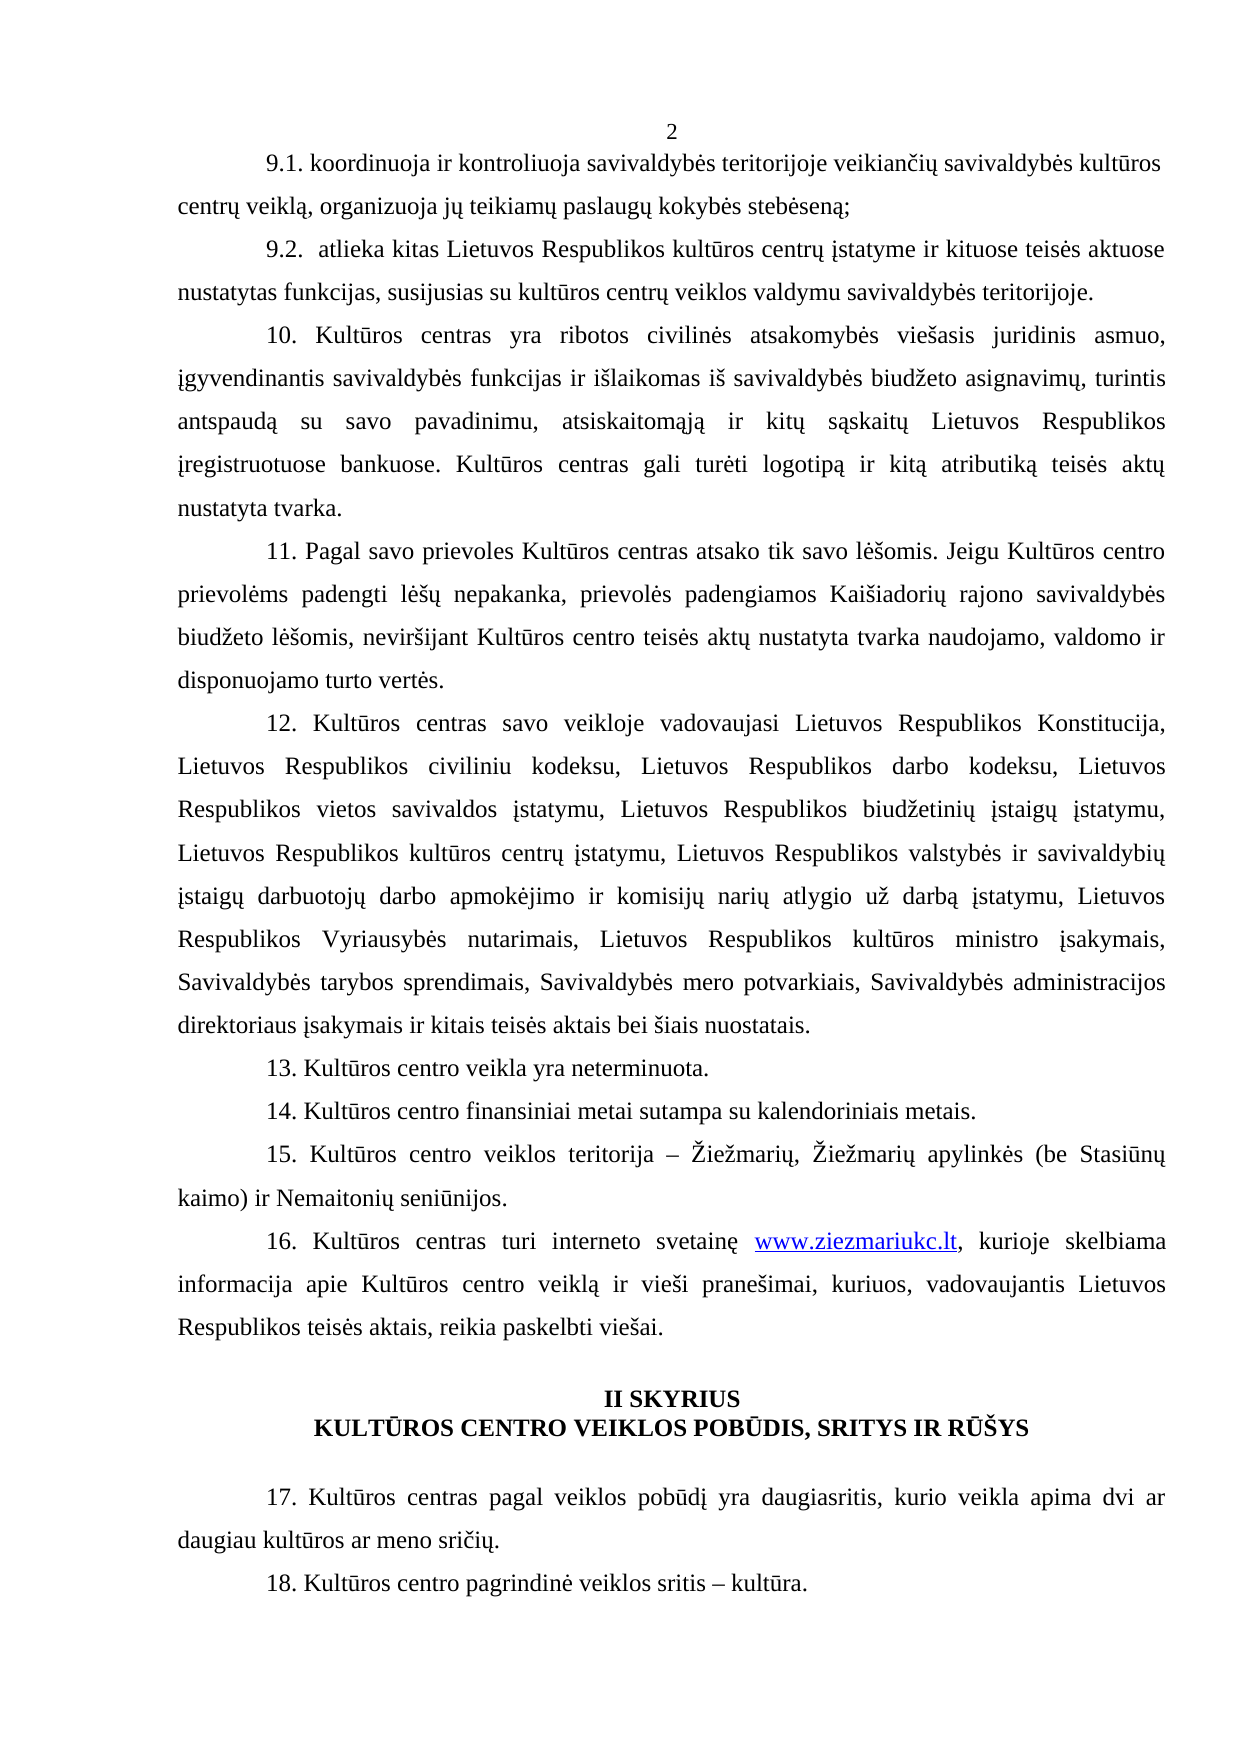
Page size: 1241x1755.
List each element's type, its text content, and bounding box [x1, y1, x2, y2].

text 13. Kultūros centro veikla yra neterminuota. [177, 1053, 1166, 1082]
text 9.2. atlieka kitas Lietuvos Respublikos kultūros centrų įstatyme ir kituose teisės aktuose nustatytas funkcijas, susijusias su kultūros centrų veiklos valdymu savivaldybės teritorijoje. [177, 234, 1166, 306]
text 18. Kultūros centro pagrindinė veiklos sritis – kultūra. [177, 1568, 1166, 1597]
text 11. Pagal savo prievoles Kultūros centras atsako tik savo lėšomis. Jeigu Kultūros centro prievolėms padengti lėšų nepakanka, prievolės padengiamos Kaišiadorių rajono savivaldybės biudžeto lėšomis, neviršijant Kultūros centro teisės aktų nustatyta tvarka naudojamo, valdomo ir disponuojamo turto vertės. [177, 536, 1166, 694]
text II SKYRIUS [177, 1384, 1166, 1413]
text 14. Kultūros centro finansiniai metai sutampa su kalendoriniais metais. [177, 1096, 1166, 1125]
text 16. Kultūros centras turi interneto svetainę www.ziezmariukc.lt, kurioje skelbiama informacija apie Kultūros centro veiklą ir vieši pranešimai, kuriuos, vadovaujantis Lietuvos Respublikos teisės aktais, reikia paskelbti viešai. [177, 1226, 1166, 1341]
text 9.1. koordinuoja ir kontroliuoja savivaldybės teritorijoje veikiančių savivaldybės kultūros centrų veiklą, organizuoja jų teikiamų paslaugų kokybės stebėseną; [177, 148, 1166, 219]
text 17. Kultūros centras pagal veiklos pobūdį yra daugiasritis, kurio veikla apima dvi ar daugiau kultūros ar meno sričių. [177, 1482, 1166, 1554]
text 15. Kultūros centro veiklos teritorija – Žiežmarių, Žiežmarių apylinkės (be Stasiūnų kaimo) ir Nemaitonių seniūnijos. [177, 1139, 1166, 1211]
text 10. Kultūros centras yra ribotos civilinės atsakomybės viešasis juridinis asmuo, įgyvendinantis savivaldybės funkcijas ir išlaikomas iš savivaldybės biudžeto asignavimų, turintis antspaudą su savo pavadinimu, atsiskaitomąją ir kitų sąskaitų Lietuvos Respublikos įregistruotuose bankuose. Kultūros centras gali turėti logotipą ir kitą atributiką teisės aktų nustatyta tvarka. [177, 320, 1166, 521]
text KULTŪROS CENTRO VEIKLOS POBŪDIS, SRITYS IR RŪŠYS [177, 1413, 1166, 1441]
text 12. Kultūros centras savo veikloje vadovaujasi Lietuvos Respublikos Konstitucija, Lietuvos Respublikos civiliniu kodeksu, Lietuvos Respublikos darbo kodeksu, Lietuvos Respublikos vietos savivaldos įstatymu, Lietuvos Respublikos biudžetinių įstaigų įstatymu, Lietuvos Respublikos kultūros centrų įstatymu, Lietuvos Respublikos valstybės ir savivaldybių įstaigų darbuotojų darbo apmokėjimo ir komisijų narių atlygio už darbą įstatymu, Lietuvos Respublikos Vyriausybės nutarimais, Lietuvos Respublikos kultūros ministro įsakymais, Savivaldybės tarybos sprendimais, Savivaldybės mero potvarkiais, Savivaldybės administracijos direktoriaus įsakymais ir kitais teisės aktais bei šiais nuostatais. [177, 708, 1166, 1039]
